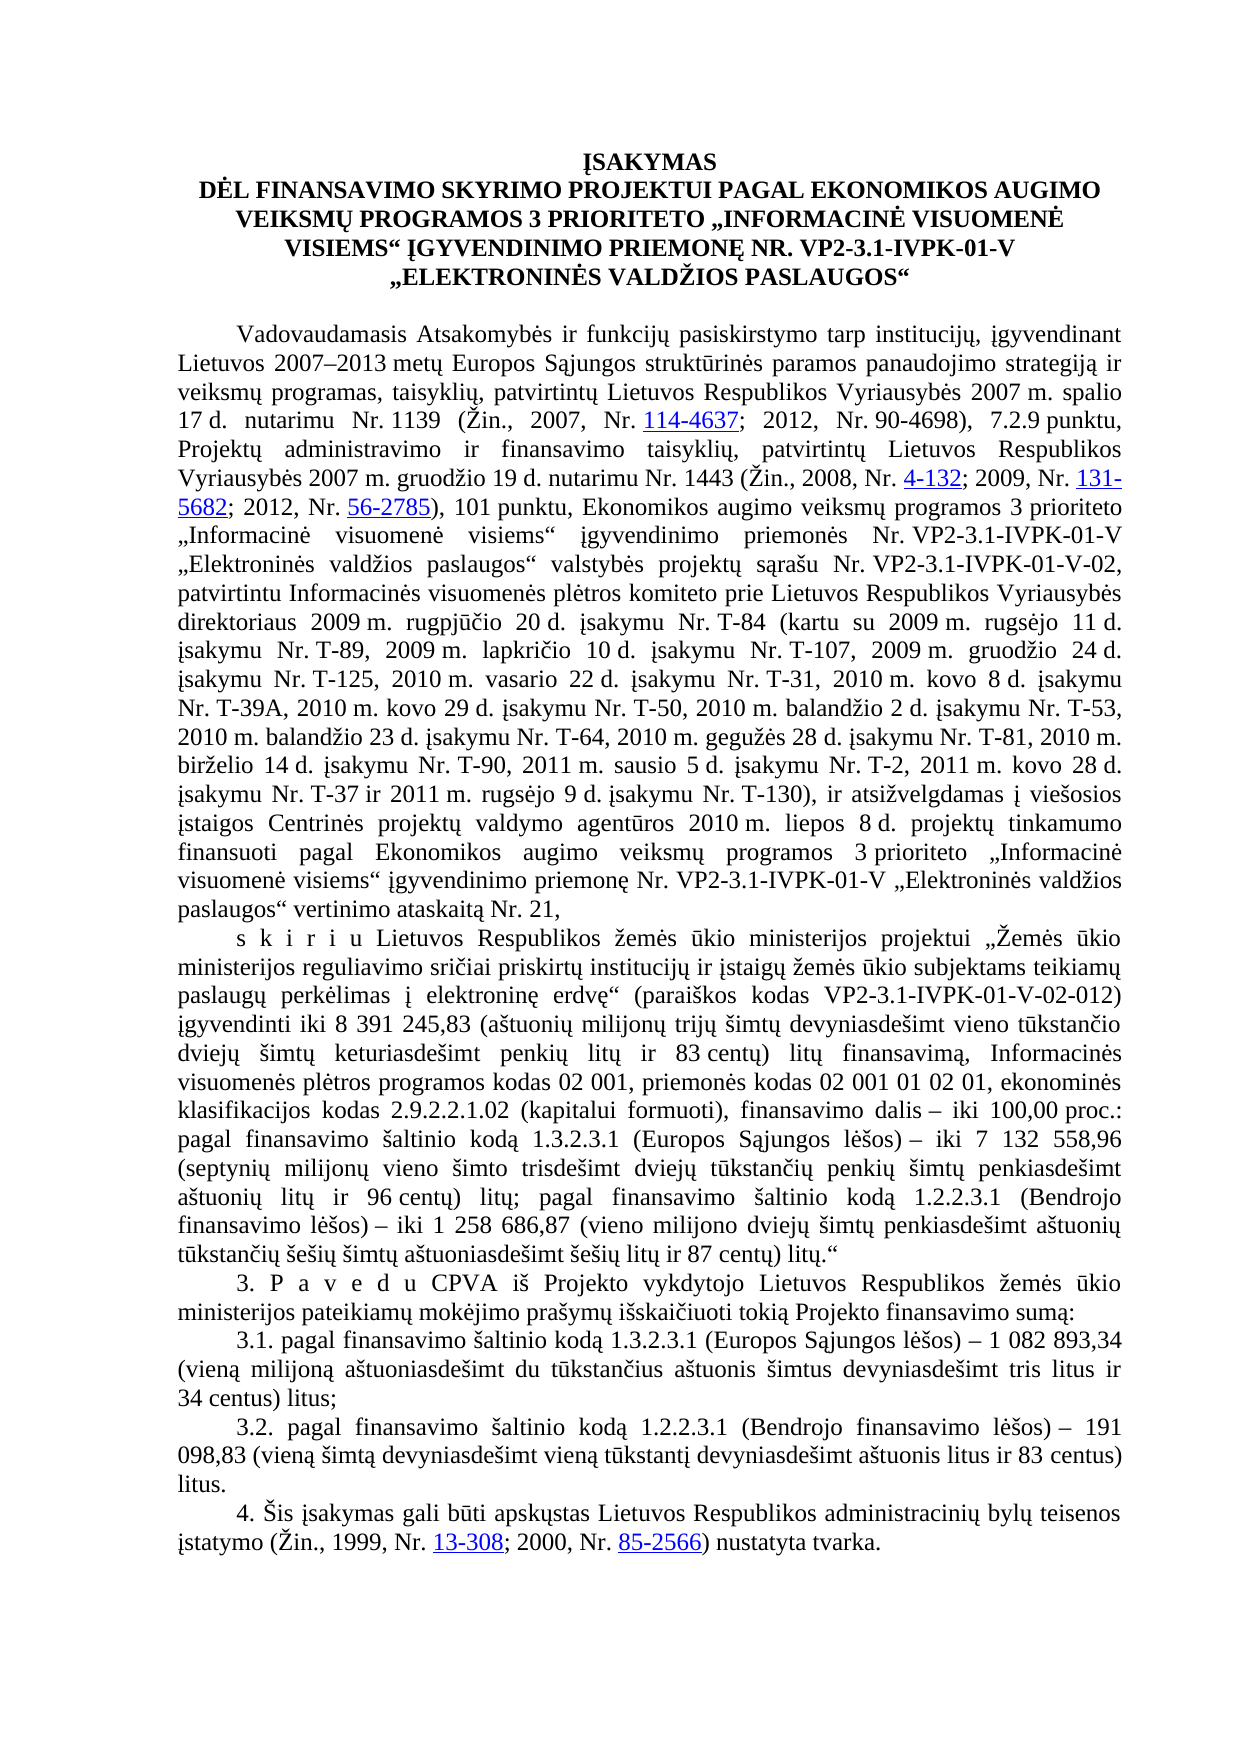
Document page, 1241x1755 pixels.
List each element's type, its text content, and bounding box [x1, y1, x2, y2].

text Vadovaudamasis Atsakomybės ir funkcijų pasiskirstymo tarp institucijų, įgyvendinant Lietuvos 2007–2013 metų Europos Sąjungos struktūrinės paramos panaudojimo strategiją ir veiksmų programas, taisyklių, patvirtintų Lietuvos Respublikos Vyriausybės 2007 m. spalio 17 d. nutarimu Nr. 1139 (Žin., 2007, Nr. 114-4637; 2012, Nr. 90-4698), 7.2.9 punktu, Projektų administravimo ir finansavimo taisyklių, patvirtintų Lietuvos Respublikos Vyriausybės 2007 m. gruodžio 19 d. nutarimu Nr. 1443 (Žin., 2008, Nr. 4-132; 2009, Nr. 131-5682; 2012, Nr. 56-2785), 101 punktu, Ekonomikos augimo veiksmų programos 3 prioriteto „Informacinė visuomenė visiems“ įgyvendinimo priemonės Nr. VP2-3.1-IVPK-01-V „Elektroninės valdžios paslaugos“ valstybės projektų sąrašu Nr. VP2-3.1-IVPK-01-V-02, patvirtintu Informacinės visuomenės plėtros komiteto prie Lietuvos Respublikos Vyriausybės direktoriaus 2009 m. rugpjūčio 20 d. įsakymu Nr. T-84 (kartu su 2009 m. rugsėjo 11 d. įsakymu Nr. T-89, 2009 m. lapkričio 10 d. įsakymu Nr. T-107, 2009 m. gruodžio 24 d. įsakymu Nr. T-125, 2010 m. vasario 22 d. įsakymu Nr. T-31, 2010 m. kovo 8 d. įsakymu Nr. T-39A, 2010 m. kovo 29 d. įsakymu Nr. T-50, 2010 m. balandžio 2 d. įsakymu Nr. T-53, 2010 m. balandžio 23 d. įsakymu Nr. T-64, 2010 m. gegužės 28 d. įsakymu Nr. T-81, 2010 m. birželio 14 d. įsakymu Nr. T-90, 2011 m. sausio 5 d. įsakymu Nr. T-2, 2011 m. kovo 28 d. įsakymu Nr. T-37 ir 2011 m. rugsėjo 9 d. įsakymu Nr. T-130), ir atsižvelgdamas į viešosios įstaigos Centrinės projektų valdymo agentūros 2010 m. liepos 8 d. projektų tinkamumo finansuoti pagal Ekonomikos augimo veiksmų programos 3 prioriteto „Informacinė visuomenė visiems“ įgyvendinimo priemonę Nr. VP2-3.1-IVPK-01-V „Elektroninės valdžios paslaugos“ vertinimo ataskaitą Nr. 21, [177, 319, 1122, 923]
text DĖL FINANSAVIMO SKYRIMO PROJEKTUI PAGAL EKONOMIKOS AUGIMO VEIKSMŲ PROGRAMOS 3 PRIORITETO „INFORMACINĖ VISUOMENĖ VISIEMS“ ĮGYVENDINIMO PRIEMONĘ Nr. VP2-3.1-IVPK-01-V „ELEKTRONINĖS VALDŽIOS PASLAUGOS“ [177, 176, 1122, 291]
text s k i r i u Lietuvos Respublikos žemės ūkio ministerijos projektui „Žemės ūkio ministerijos reguliavimo sričiai priskirtų institucijų ir įstaigų žemės ūkio subjektams teikiamų paslaugų perkėlimas į elektroninę erdvę“ (paraiškos kodas VP2-3.1-IVPK-01-V-02-012) įgyvendinti iki 8 391 245,83 (aštuonių milijonų trijų šimtų devyniasdešimt vieno tūkstančio dviejų šimtų keturiasdešimt penkių litų ir 83 centų) litų finansavimą, Informacinės visuomenės plėtros programos kodas 02 001, priemonės kodas 02 001 01 02 01, ekonominės klasifikacijos kodas 2.9.2.2.1.02 (kapitalui formuoti), finansavimo dalis – iki 100,00 proc.: pagal finansavimo šaltinio kodą 1.3.2.3.1 (Europos Sąjungos lėšos) – iki 7 132 558,96 (septynių milijonų vieno šimto trisdešimt dviejų tūkstančių penkių šimtų penkiasdešimt aštuonių litų ir 96 centų) litų; pagal finansavimo šaltinio kodą 1.2.2.3.1 (Bendrojo finansavimo lėšos) – iki 1 258 686,87 (vieno milijono dviejų šimtų penkiasdešimt aštuonių tūkstančių šešių šimtų aštuoniasdešimt šešių litų ir 87 centų) litų.“ [177, 923, 1122, 1268]
text 3. P a v e d u CPVA iš Projekto vykdytojo Lietuvos Respublikos žemės ūkio ministerijos pateikiamų mokėjimo prašymų išskaičiuoti tokią Projekto finansavimo sumą: [177, 1268, 1122, 1326]
text 3.2. pagal finansavimo šaltinio kodą 1.2.2.3.1 (Bendrojo finansavimo lėšos) – 191 098,83 (vieną šimtą devyniasdešimt vieną tūkstantį devyniasdešimt aštuonis litus ir 83 centus) litus. [177, 1412, 1122, 1498]
text 4. Šis įsakymas gali būti apskųstas Lietuvos Respublikos administracinių bylų teisenos įstatymo (Žin., 1999, Nr. 13-308; 2000, Nr. 85-2566) nustatyta tvarka. [177, 1498, 1122, 1556]
text 3.1. pagal finansavimo šaltinio kodą 1.3.2.3.1 (Europos Sąjungos lėšos) – 1 082 893,34 (vieną milijoną aštuoniasdešimt du tūkstančius aštuonis šimtus devyniasdešimt tris litus ir 34 centus) litus; [177, 1326, 1122, 1412]
text ĮSAKYMAS [177, 147, 1122, 176]
